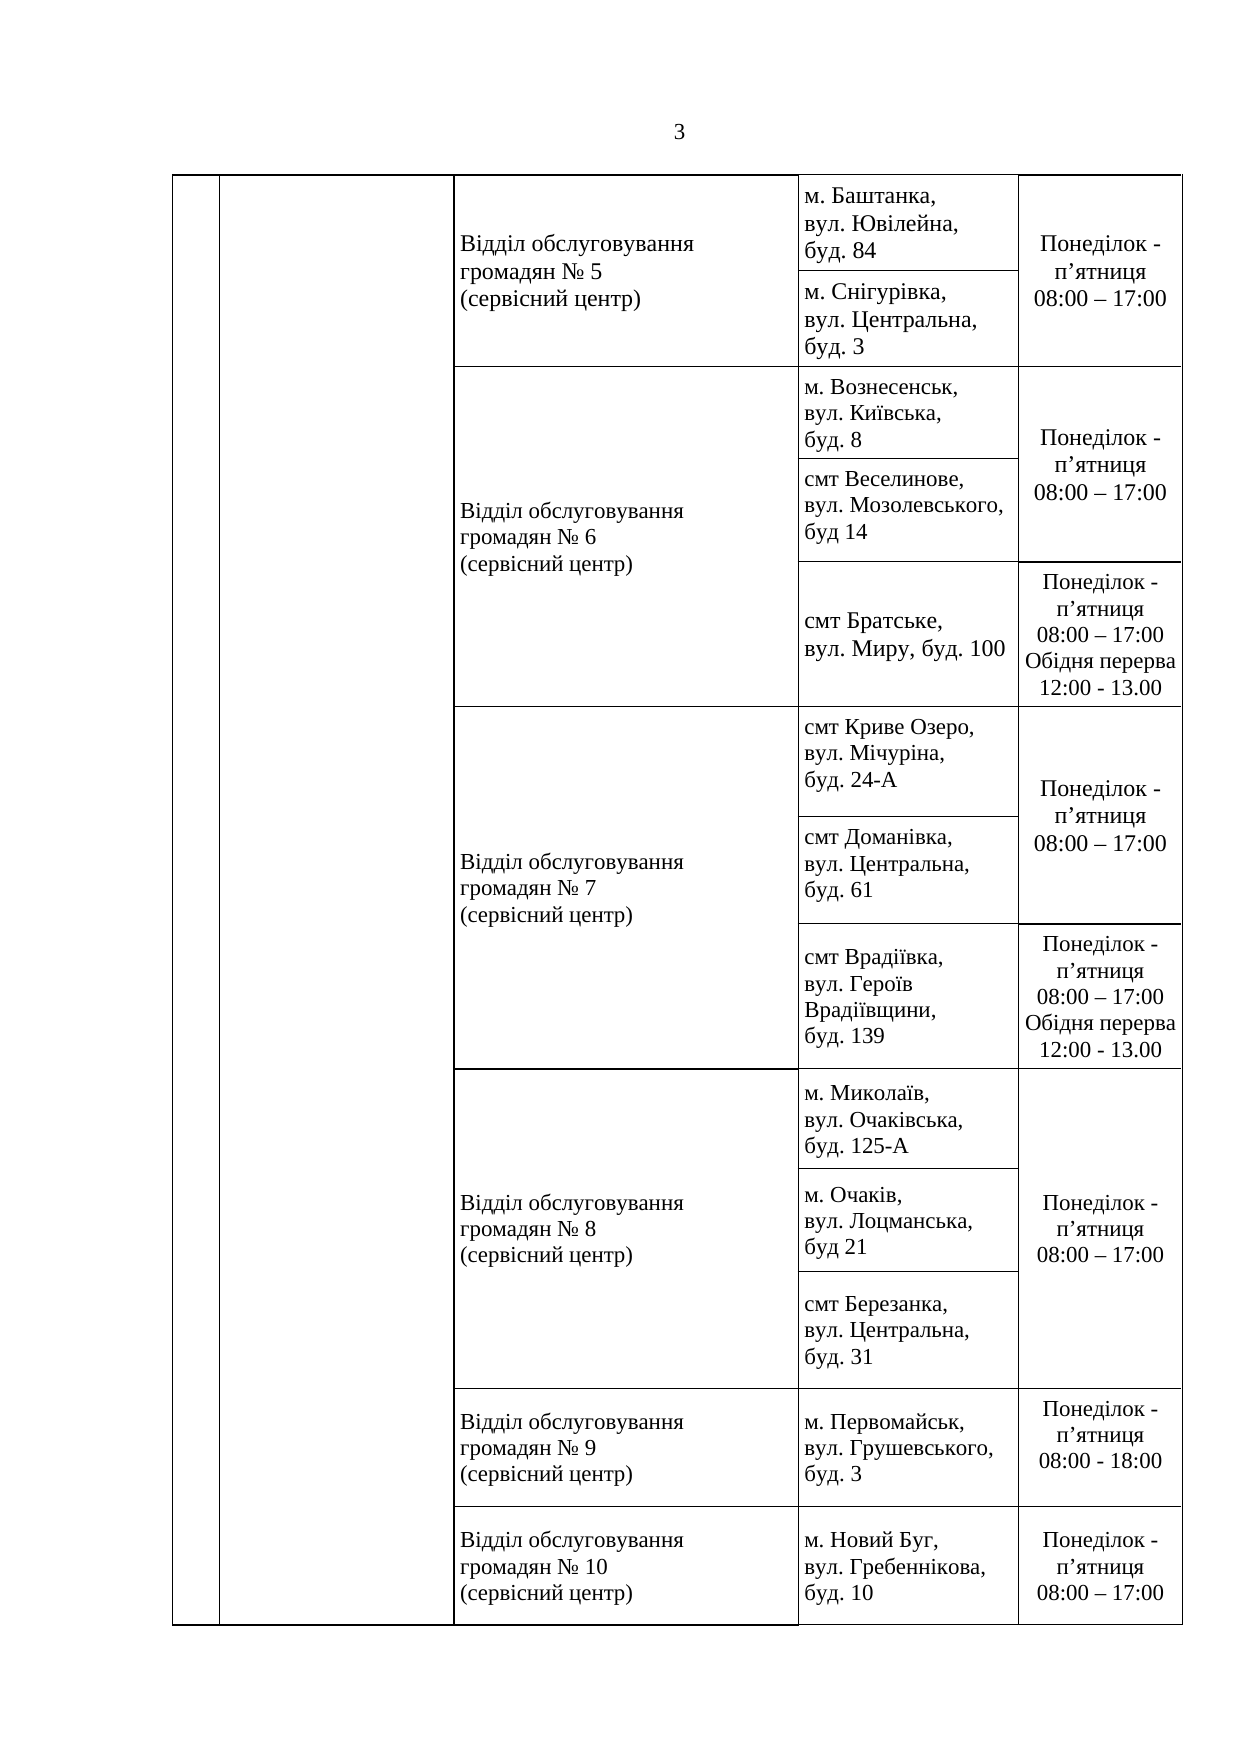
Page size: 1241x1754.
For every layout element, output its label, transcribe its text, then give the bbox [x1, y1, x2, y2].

table_cell смт Врадіївка, вул. Героїв Врадіївщини, буд. 139 [799, 924, 1018, 1068]
table_cell Понеділок - п’ятниця 08:00 - 18:00 [1019, 1388, 1182, 1506]
table_cell Відділ обслуговування громадян № 6 (сервісний центр) [455, 367, 798, 706]
table_cell м. Первомайськ, вул. Грушевського, буд. 3 [799, 1389, 1018, 1506]
table_cell м. Новий Буг, вул. Гребеннікова, буд. 10 [799, 1507, 1018, 1624]
table_cell смт Братське, вул. Миру, буд. 100 [799, 562, 1018, 706]
table_cell Понеділок - п’ятниця 08:00 – 17:00 [1019, 366, 1182, 561]
table_cell Відділ обслуговування громадян № 8 (сервісний центр) [455, 1070, 798, 1387]
table_cell Відділ обслуговування громадян № 7 (сервісний центр) [455, 707, 798, 1068]
table_cell Відділ обслуговування громадян № 10 (сервісний центр) [455, 1507, 798, 1624]
table_cell Понеділок - п’ятниця 08:00 – 17:00 [1019, 1506, 1182, 1624]
table_cell м. Вознесенськ, вул. Київська, буд. 8 [799, 367, 1018, 458]
table_cell Понеділок - п’ятниця 08:00 – 17:00 [1019, 1068, 1182, 1387]
table_cell смт Веселинове, вул. Мозолевського, буд 14 [799, 459, 1018, 561]
table_cell Понеділок - п’ятниця 08:00 – 17:00 Обідня перерва 12:00 - 13.00 [1019, 923, 1182, 1068]
table_cell м. Очаків, вул. Лоцманська, буд 21 [799, 1169, 1018, 1271]
table_cell смт Березанка, вул. Центральна, буд. 31 [799, 1272, 1018, 1387]
table_cell м. Баштанка, вул. Ювілейна, буд. 84 [799, 175, 1018, 270]
table_cell смт Криве Озеро, вул. Мічуріна, буд. 24-А [799, 707, 1018, 816]
table_cell Відділ обслуговування громадян № 9 (сервісний центр) [455, 1389, 798, 1506]
table_cell Відділ обслуговування громадян № 5 (сервісний центр) [455, 176, 798, 366]
table_cell Понеділок - п’ятниця 08:00 – 17:00 Обідня перерва 12:00 - 13.00 [1019, 561, 1182, 706]
table_cell м. Снігурівка, вул. Центральна, буд. 3 [799, 271, 1018, 366]
table_cell м. Миколаїв, вул. Очаківська, буд. 125-А [799, 1069, 1018, 1168]
table_cell Понеділок - п’ятниця 08:00 – 17:00 [1019, 174, 1182, 366]
table_cell Понеділок - п’ятниця 08:00 – 17:00 [1019, 706, 1182, 923]
table_cell смт Доманівка, вул. Центральна, буд. 61 [799, 817, 1018, 923]
